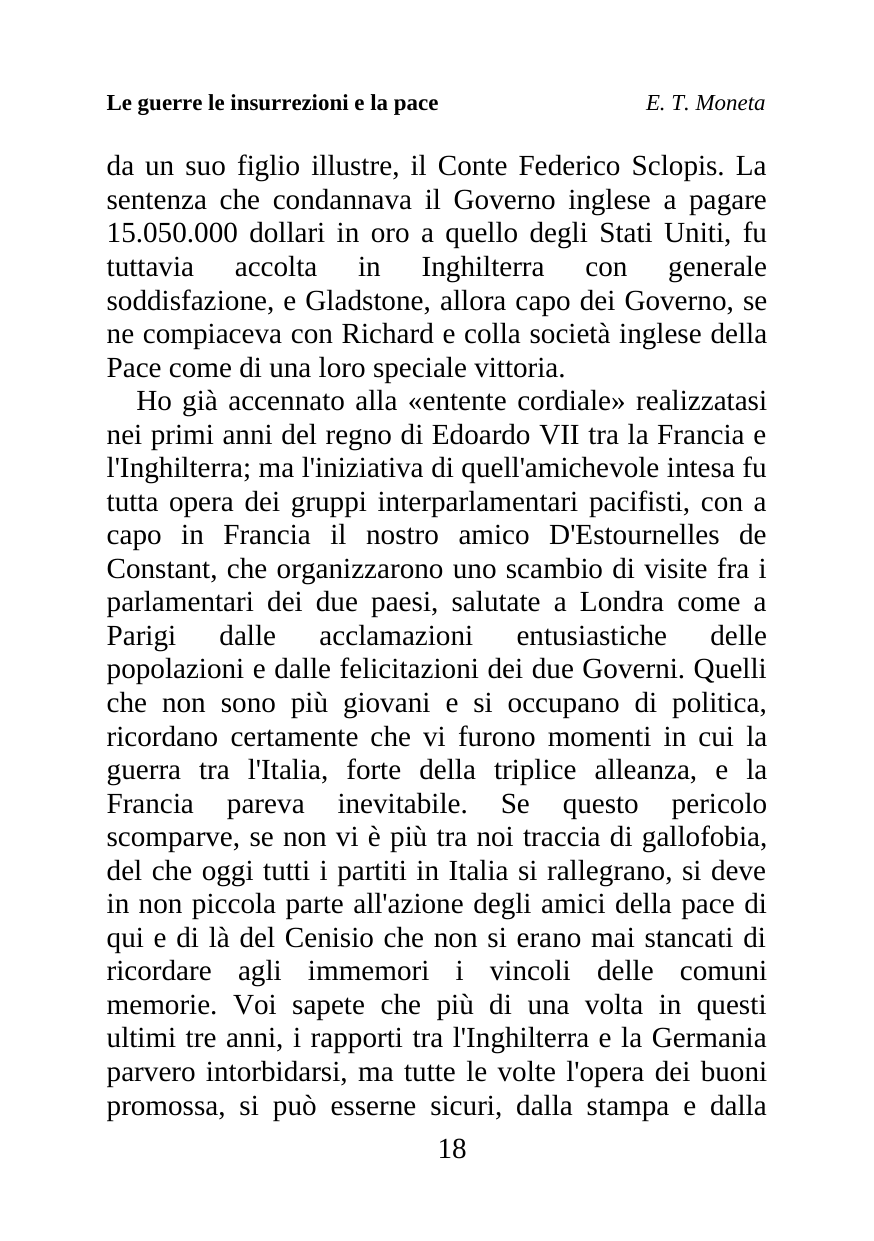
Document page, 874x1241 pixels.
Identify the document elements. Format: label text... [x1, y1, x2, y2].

text da un suo figlio illustre, il Conte Federico Sclopis. La sentenza che condannava il Governo inglese a pagare 15.050.000 dollari in oro a quello degli Stati Uniti, fu tuttavia accolta in Inghilterra con generale soddisfazione, e Gladstone, allora capo dei Governo, se ne compiaceva con Richard e colla società inglese della Pace come di una loro speciale vittoria. [106, 148, 768, 383]
text Ho già accennato alla «entente cordiale» realizzatasi nei primi anni del regno di Edoardo VII tra la Francia e l'Inghilterra; ma l'iniziativa di quell'amichevole intesa fu tutta opera dei gruppi interparlamentari pacifisti, con a capo in Francia il nostro amico D'Estournelles de Constant, che organizzarono uno scambio di visite fra i parlamentari dei due paesi, salutate a Londra come a Parigi dalle acclamazioni entusiastiche delle popolazioni e dalle felicitazioni dei due Governi. Quelli che non sono più giovani e si occupano di politica, ricordano certamente che vi furono momenti in cui la guerra tra l'Italia, forte della triplice alleanza, e la Francia pareva inevitabile. Se questo pericolo scomparve, se non vi è più tra noi traccia di gallofobia, del che oggi tutti i partiti in Italia si rallegrano, si deve in non piccola parte all'azione degli amici della pace di qui e di là del Cenisio che non si erano mai stancati di ricordare agli immemori i vincoli delle comuni memorie. Voi sapete che più di una volta in questi ultimi tre anni, i rapporti tra l'Inghilterra e la Germania parvero intorbidarsi, ma tutte le volte l'opera dei buoni promossa, si può esserne sicuri, dalla stampa e dalla [106, 383, 768, 1121]
